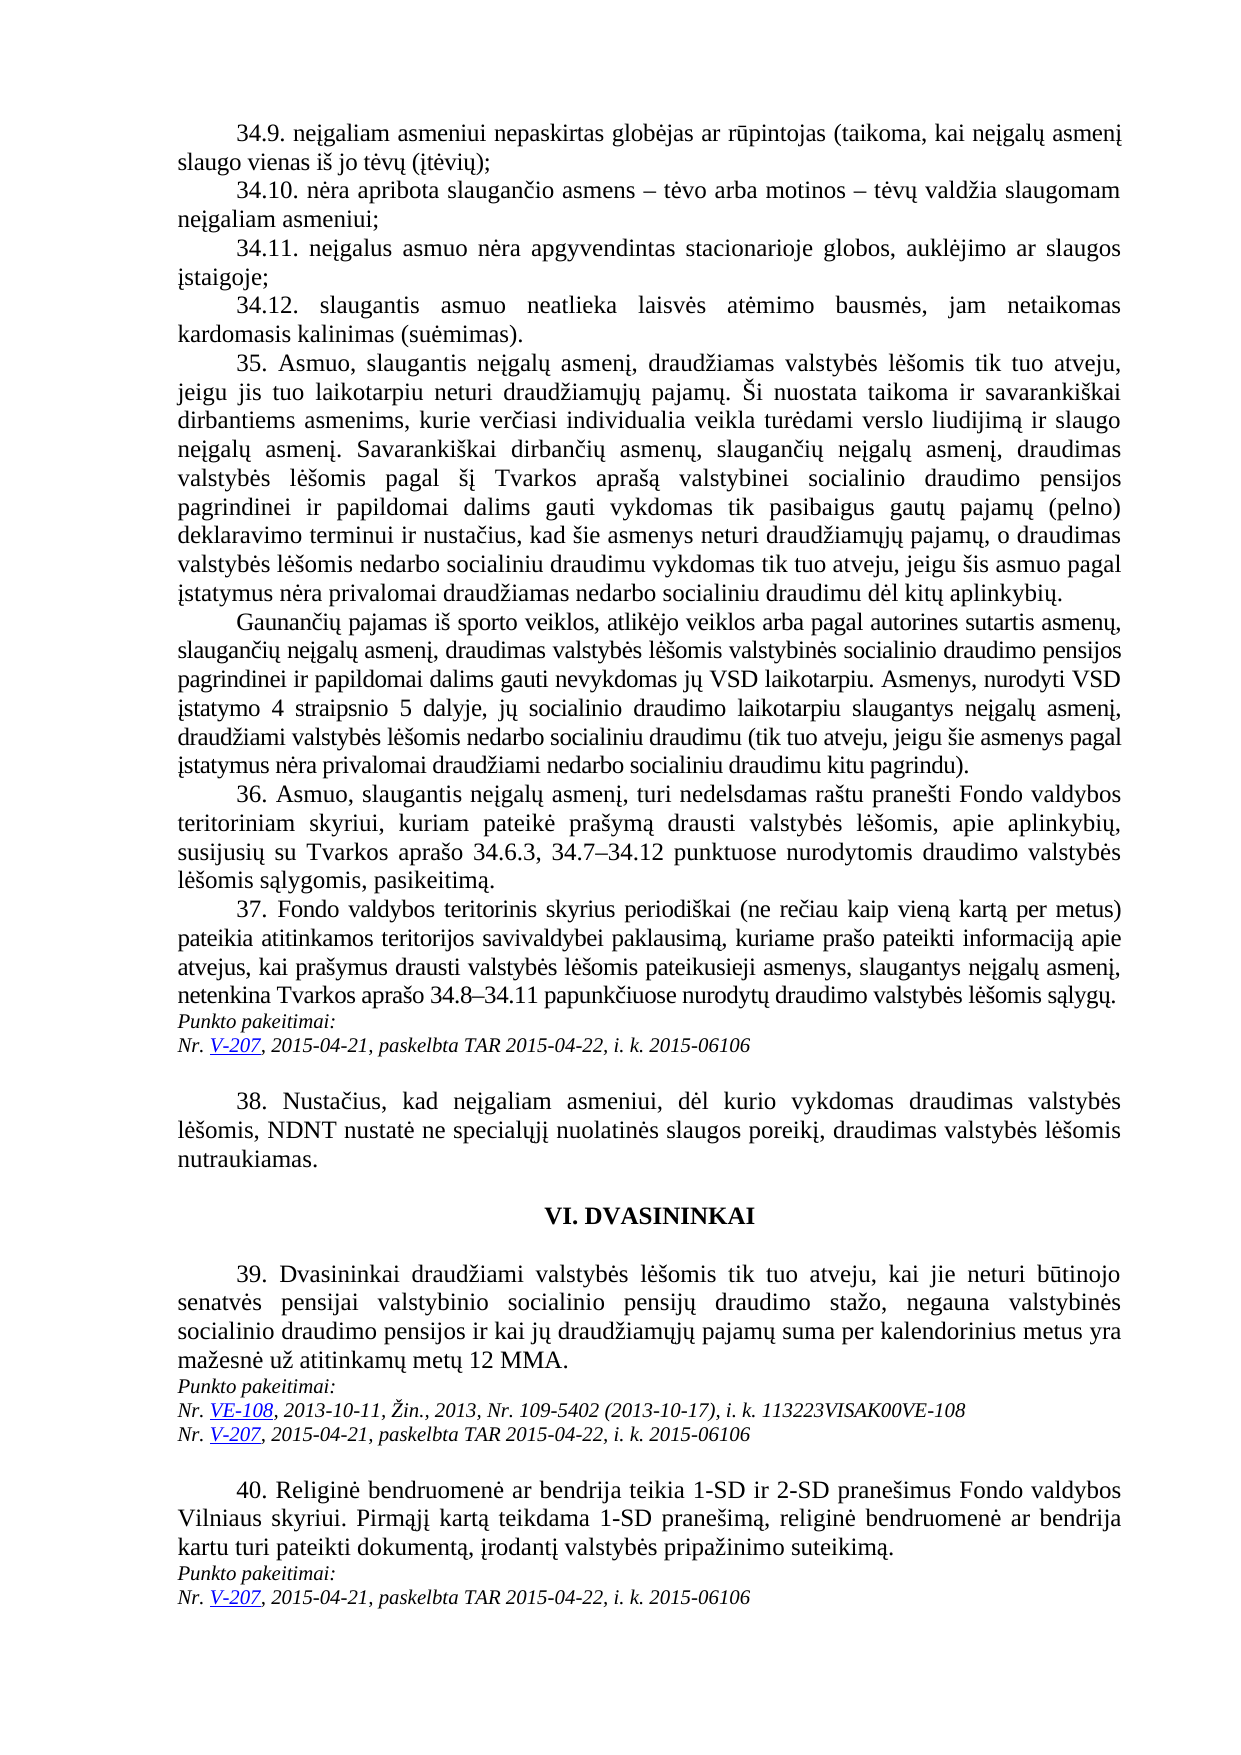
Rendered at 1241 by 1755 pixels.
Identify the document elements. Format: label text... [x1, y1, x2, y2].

text Nr. V-207, 2015-04-21, paskelbta TAR 2015-04-22, i. k. 2015-06106 [177, 1422, 1122, 1446]
text 34.12. slaugantis asmuo neatlieka laisvės atėmimo bausmės, jam netaikomas kardomasis kalinimas (suėmimas). [177, 291, 1122, 348]
text 34.11. neįgalus asmuo nėra apgyvendintas stacionarioje globos, auklėjimo ar slaugos įstaigoje; [177, 233, 1122, 291]
text Punkto pakeitimai: [177, 1374, 1122, 1398]
text Punkto pakeitimai: [177, 1009, 1122, 1033]
text 36. Asmuo, slaugantis neįgalų asmenį, turi nedelsdamas raštu pranešti Fondo valdybos teritoriniam skyriui, kuriam pateikė prašymą drausti valstybės lėšomis, apie aplinkybių, susijusių su Tvarkos aprašo 34.6.3, 34.7–34.12 punktuose nurodytomis draudimo valstybės lėšomis sąlygomis, pasikeitimą. [177, 779, 1122, 894]
text 35. Asmuo, slaugantis neįgalų asmenį, draudžiamas valstybės lėšomis tik tuo atveju, jeigu jis tuo laikotarpiu neturi draudžiamųjų pajamų. Ši nuostata taikoma ir savarankiškai dirbantiems asmenims, kurie verčiasi individualia veikla turėdami verslo liudijimą ir slaugo neįgalų asmenį. Savarankiškai dirbančių asmenų, slaugančių neįgalų asmenį, draudimas valstybės lėšomis pagal šį Tvarkos aprašą valstybinei socialinio draudimo pensijos pagrindinei ir papildomai dalims gauti vykdomas tik pasibaigus gautų pajamų (pelno) deklaravimo terminui ir nustačius, kad šie asmenys neturi draudžiamųjų pajamų, o draudimas valstybės lėšomis nedarbo socialiniu draudimu vykdomas tik tuo atveju, jeigu šis asmuo pagal įstatymus nėra privalomai draudžiamas nedarbo socialiniu draudimu dėl kitų aplinkybių. [177, 348, 1122, 607]
text 34.9. neįgaliam asmeniui nepaskirtas globėjas ar rūpintojas (taikoma, kai neįgalų asmenį slaugo vienas iš jo tėvų (įtėvių); [177, 118, 1122, 176]
text 40. Religinė bendruomenė ar bendrija teikia 1-SD ir 2-SD pranešimus Fondo valdybos Vilniaus skyriui. Pirmąjį kartą teikdama 1-SD pranešimą, religinė bendruomenė ar bendrija kartu turi pateikti dokumentą, įrodantį valstybės pripažinimo suteikimą. [177, 1475, 1122, 1561]
text Nr. V-207, 2015-04-21, paskelbta TAR 2015-04-22, i. k. 2015-06106 [177, 1033, 1122, 1057]
text Punkto pakeitimai: [177, 1561, 1122, 1585]
text Nr. V-207, 2015-04-21, paskelbta TAR 2015-04-22, i. k. 2015-06106 [177, 1585, 1122, 1609]
text 34.10. nėra apribota slaugančio asmens – tėvo arba motinos – tėvų valdžia slaugomam neįgaliam asmeniui; [177, 176, 1122, 233]
text VI. DVASININKAI [177, 1201, 1122, 1230]
text Nr. VE-108, 2013-10-11, Žin., 2013, Nr. 109-5402 (2013-10-17), i. k. 113223VISAK00VE-108 [177, 1398, 1122, 1422]
text 37. Fondo valdybos teritorinis skyrius periodiškai (ne rečiau kaip vieną kartą per metus) pateikia atitinkamos teritorijos savivaldybei paklausimą, kuriame prašo pateikti informaciją apie atvejus, kai prašymus drausti valstybės lėšomis pateikusieji asmenys, slaugantys neįgalų asmenį, netenkina Tvarkos aprašo 34.8–34.11 papunkčiuose nurodytų draudimo valstybės lėšomis sąlygų. [177, 894, 1122, 1009]
text 39. Dvasininkai draudžiami valstybės lėšomis tik tuo atveju, kai jie neturi būtinojo senatvės pensijai valstybinio socialinio pensijų draudimo stažo, negauna valstybinės socialinio draudimo pensijos ir kai jų draudžiamųjų pajamų suma per kalendorinius metus yra mažesnė už atitinkamų metų 12 MMA. [177, 1259, 1122, 1374]
text Gaunančių pajamas iš sporto veiklos, atlikėjo veiklos arba pagal autorines sutartis asmenų, slaugančių neįgalų asmenį, draudimas valstybės lėšomis valstybinės socialinio draudimo pensijos pagrindinei ir papildomai dalims gauti nevykdomas jų VSD laikotarpiu. Asmenys, nurodyti VSD įstatymo 4 straipsnio 5 dalyje, jų socialinio draudimo laikotarpiu slaugantys neįgalų asmenį, draudžiami valstybės lėšomis nedarbo socialiniu draudimu (tik tuo atveju, jeigu šie asmenys pagal įstatymus nėra privalomai draudžiami nedarbo socialiniu draudimu kitu pagrindu). [177, 607, 1122, 779]
text 38. Nustačius, kad neįgaliam asmeniui, dėl kurio vykdomas draudimas valstybės lėšomis, NDNT nustatė ne specialųjį nuolatinės slaugos poreikį, draudimas valstybės lėšomis nutraukiamas. [177, 1086, 1122, 1172]
